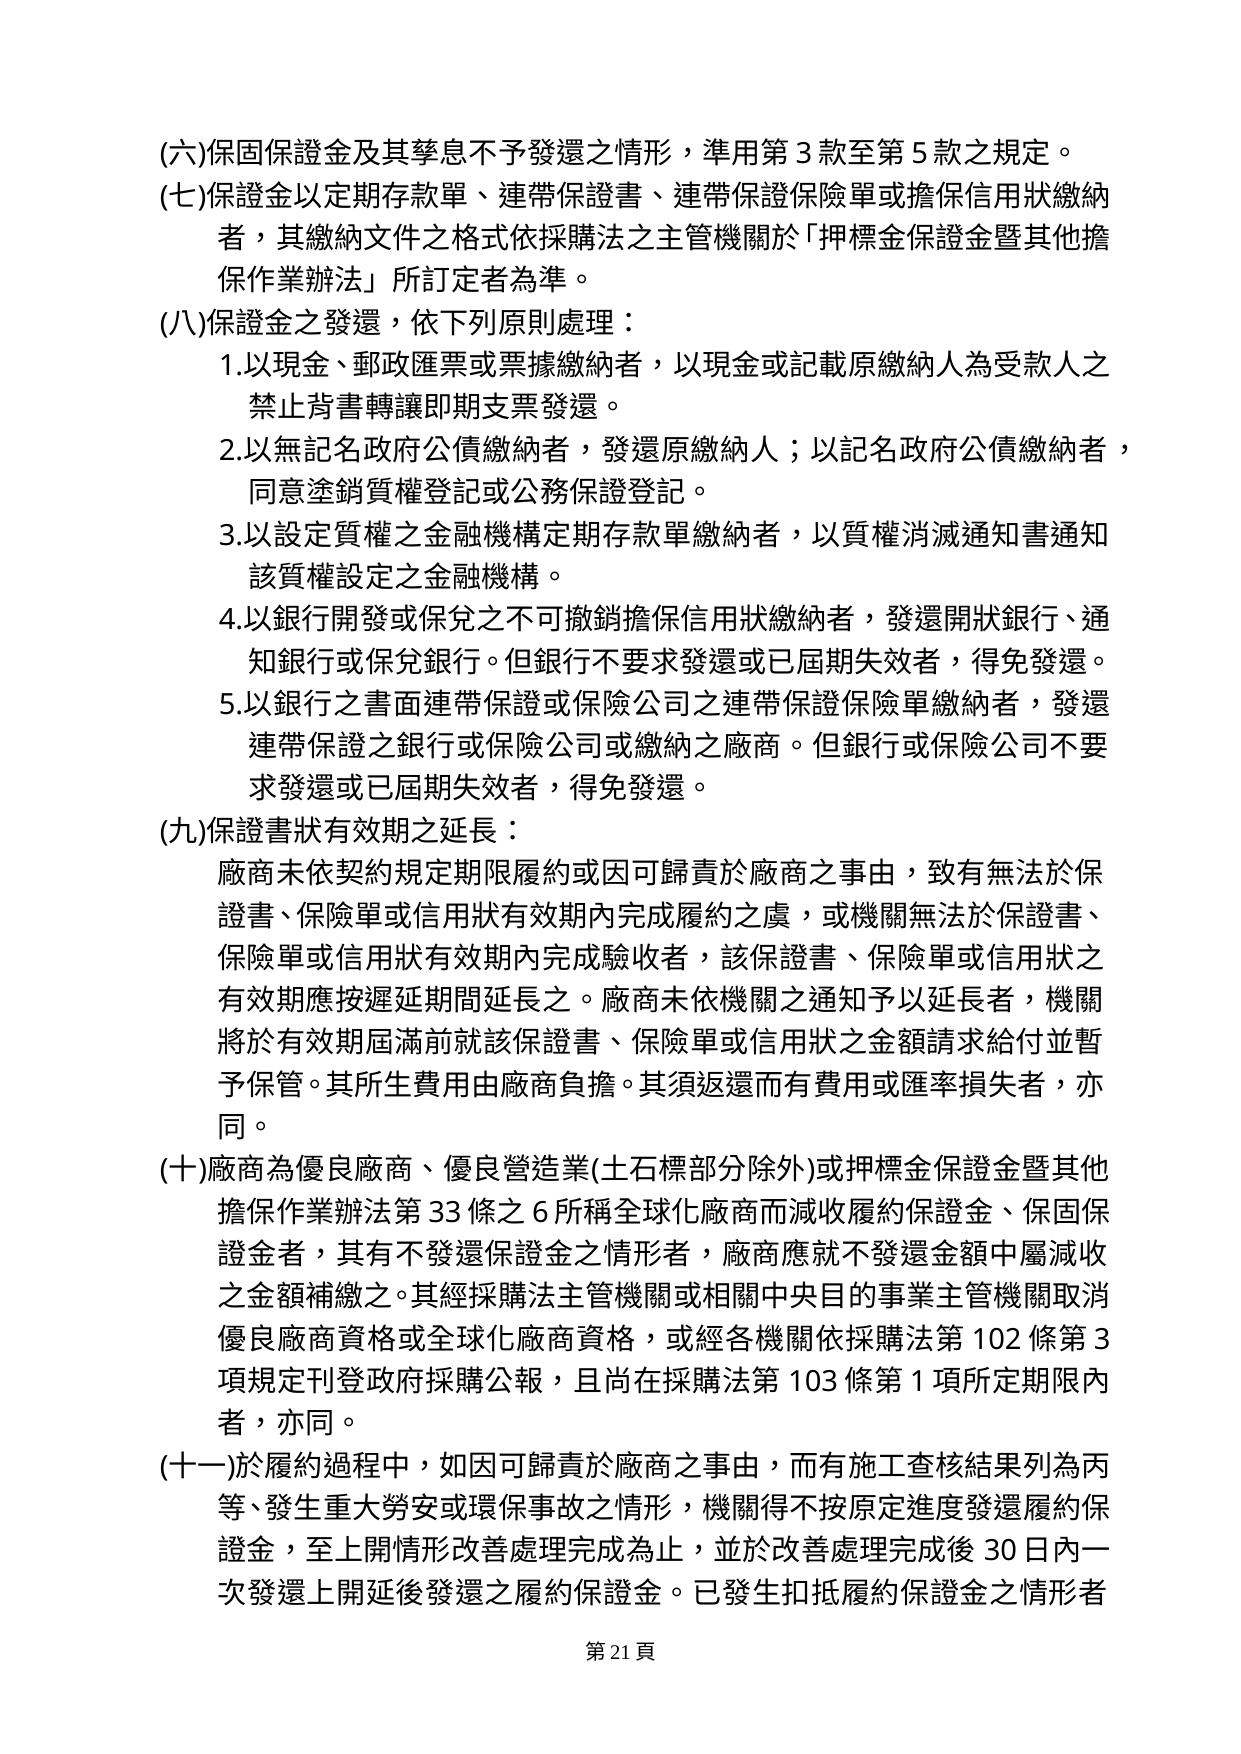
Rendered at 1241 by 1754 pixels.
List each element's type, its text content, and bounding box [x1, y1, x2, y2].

text (九)保證書狀有效期之延長： [159, 807, 1110, 850]
text (七)保證金以定期存款單、連帶保證書、連帶保證保險單或擔保信用狀繳納者，其繳納文件之格式依採購法之主管機關於「押標金保證金暨其他擔保作業辦法」所訂定者為準。 [159, 172, 1110, 299]
text 1.以現金、郵政匯票或票據繳納者，以現金或記載原繳納人為受款人之禁止背書轉讓即期支票發還。 [218, 342, 1110, 426]
text 4.以銀行開發或保兌之不可撤銷擔保信用狀繳納者，發還開狀銀行、通知銀行或保兌銀行。但銀行不要求發還或已屆期失效者，得免發還。 [218, 596, 1110, 680]
text (六)保固保證金及其孳息不予發還之情形，準用第3款至第5款之規定。 [159, 130, 1110, 172]
text (十)廠商為優良廠商、優良營造業(土石標部分除外)或押標金保證金暨其他擔保作業辦法第33條之6所稱全球化廠商而減收履約保證金、保固保證金者，其有不發還保證金之情形者，廠商應就不發還金額中屬減收之金額補繳之。其經採購法主管機關或相關中央目的事業主管機關取消優良廠商資格或全球化廠商資格，或經各機關依採購法第102條第3項規定刊登政府採購公報，且尚在採購法第103條第1項所定期限內者，亦同。 [159, 1146, 1110, 1442]
text (八)保證金之發還，依下列原則處理： [159, 299, 1110, 342]
text 2.以無記名政府公債繳納者，發還原繳納人；以記名政府公債繳納者，同意塗銷質權登記或公務保證登記。 [218, 426, 1110, 511]
text 5.以銀行之書面連帶保證或保險公司之連帶保證保險單繳納者，發還連帶保證之銀行或保險公司或繳納之廠商。但銀行或保險公司不要求發還或已屆期失效者，得免發還。 [218, 680, 1110, 807]
text (十一)於履約過程中，如因可歸責於廠商之事由，而有施工查核結果列為丙等、發生重大勞安或環保事故之情形，機關得不按原定進度發還履約保證金，至上開情形改善處理完成為止，並於改善處理完成後30日內一次發還上開延後發還之履約保證金。已發生扣抵履約保證金之情形者 [159, 1442, 1110, 1612]
text 廠商未依契約規定期限履約或因可歸責於廠商之事由，致有無法於保證書、保險單或信用狀有效期內完成履約之虞，或機關無法於保證書、保險單或信用狀有效期內完成驗收者，該保證書、保險單或信用狀之有效期應按遲延期間延長之。廠商未依機關之通知予以延長者，機關將於有效期屆滿前就該保證書、保險單或信用狀之金額請求給付並暫予保管。其所生費用由廠商負擔。其須返還而有費用或匯率損失者，亦同。 [217, 850, 1104, 1146]
text 3.以設定質權之金融機構定期存款單繳納者，以質權消滅通知書通知該質權設定之金融機構。 [218, 511, 1110, 596]
